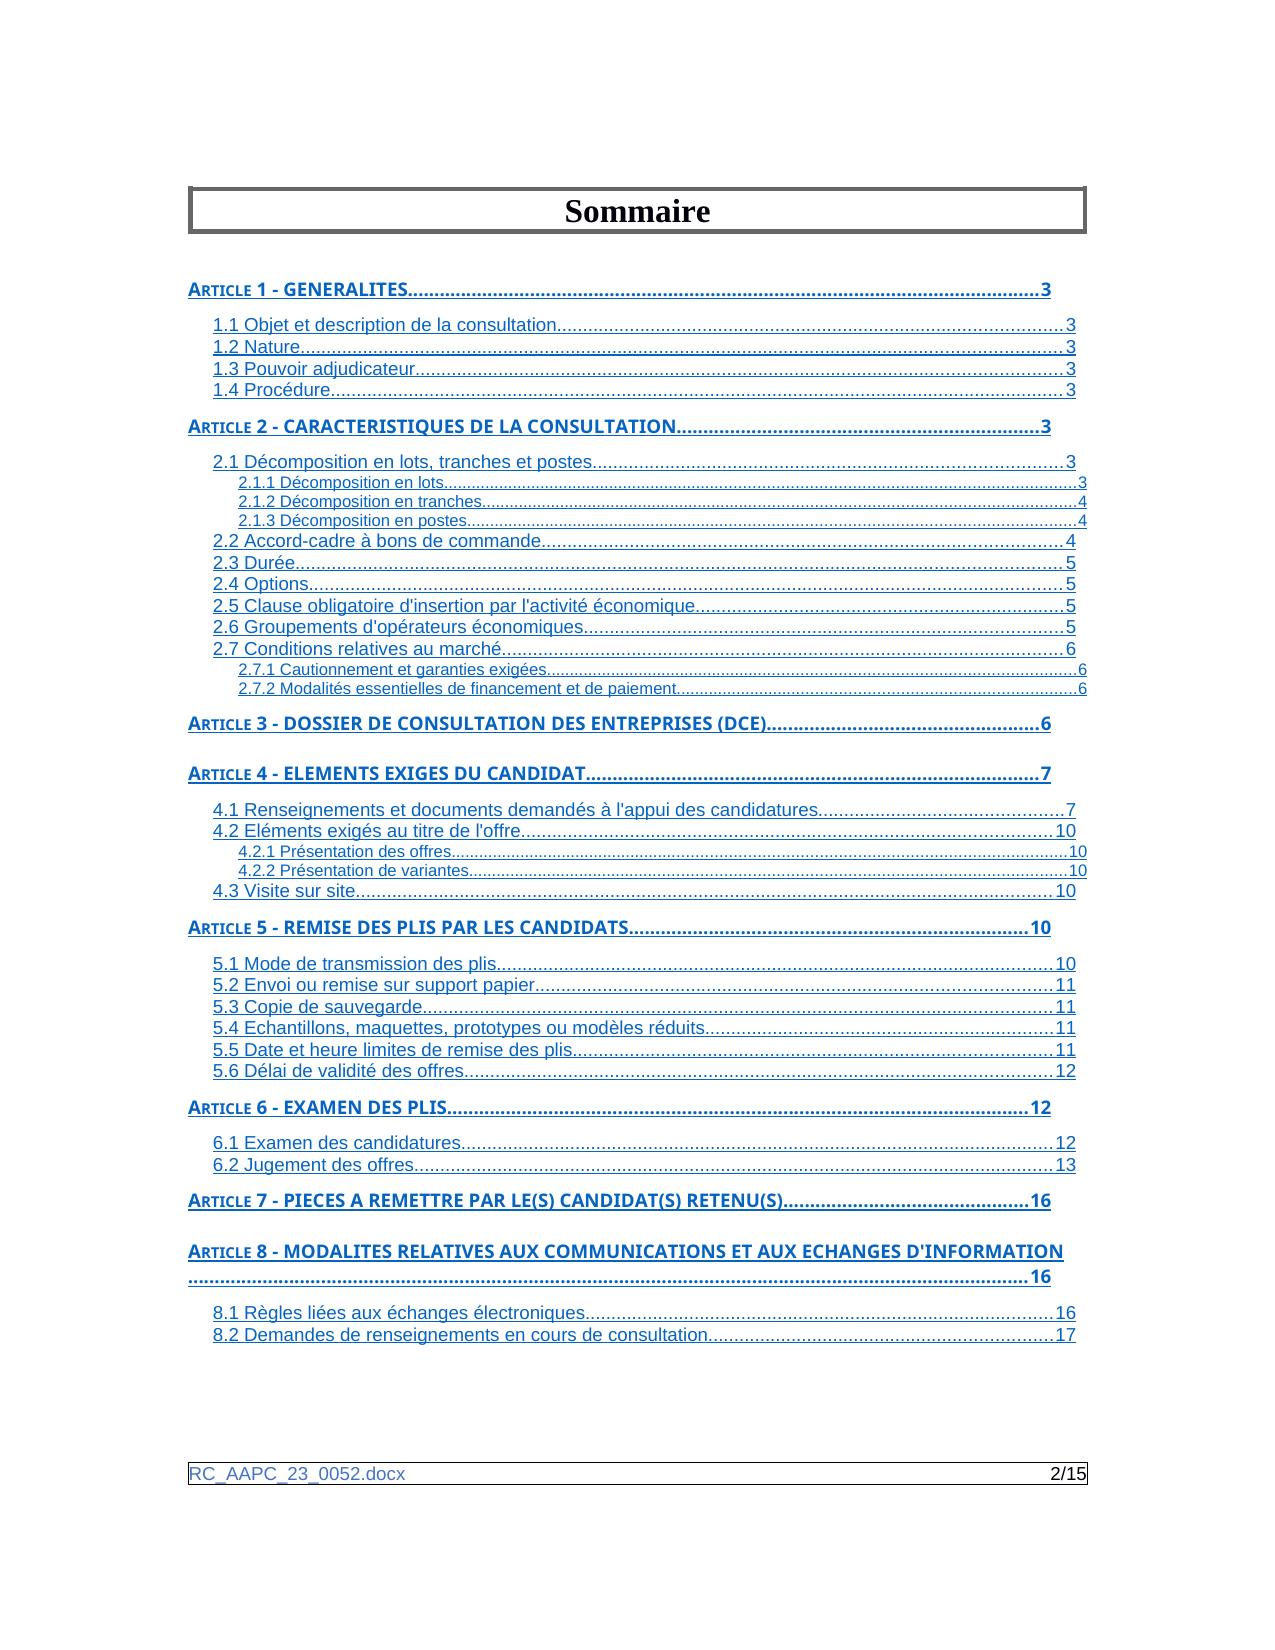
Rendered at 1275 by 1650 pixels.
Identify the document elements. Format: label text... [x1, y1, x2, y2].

text 2.5 Clause obligatoire d'insertion par l'activité économique 5 [213, 595, 1087, 616]
text Article 3 - DOSSIER DE CONSULTATION DES ENTREPRISES (DCE) 6 [188, 710, 1087, 736]
text Article 8 - MODALITES RELATIVES AUX COMMUNICATIONS ET AUX ECHANGES D'INFORMATION 16 [188, 1238, 1087, 1289]
text 2.1 Décomposition en lots, tranches et postes 3 [213, 451, 1087, 472]
text 1.4 Procédure 3 [213, 379, 1087, 400]
text 2.7 Conditions relatives au marché 6 [213, 638, 1087, 659]
text 5.2 Envoi ou remise sur support papier 11 [213, 974, 1087, 995]
text Article 6 - EXAMEN DES PLIS 12 [188, 1094, 1087, 1120]
text 5.5 Date et heure limites de remise des plis 11 [213, 1038, 1087, 1060]
text 1.3 Pouvoir adjudicateur 3 [213, 357, 1087, 379]
text Article 4 - ELEMENTS EXIGES DU CANDIDAT 7 [188, 761, 1087, 786]
text 2.6 Groupements d'opérateurs économiques 5 [213, 616, 1087, 638]
text 8.1 Règles liées aux échanges électroniques 16 [213, 1302, 1087, 1323]
text 5.1 Mode de transmission des plis 10 [213, 952, 1087, 974]
text 2.7.1 Cautionnement et garanties exigées 6 [238, 659, 1087, 676]
text 2.1.2 Décomposition en tranches 4 [238, 492, 1087, 508]
text 1.1 Objet et description de la consultation 3 [213, 314, 1087, 336]
text 4.3 Visite sur site 10 [213, 880, 1087, 902]
text 2.4 Options 5 [213, 573, 1087, 595]
text 2.2 Accord-cadre à bons de commande 4 [213, 530, 1087, 552]
text 2.1.3 Décomposition en postes 4 [238, 511, 1087, 528]
text 5.4 Echantillons, maquettes, prototypes ou modèles réduits 11 [213, 1017, 1087, 1038]
text 5.6 Délai de validité des offres 12 [213, 1060, 1087, 1082]
text 4.1 Renseignements et documents demandés à l'appui des candidatures 7 [213, 799, 1087, 820]
text 4.2.1 Présentation des offres 10 [238, 842, 1087, 859]
text 2.7.2 Modalités essentielles de financement et de paiement 6 [238, 678, 1087, 695]
text 2.3 Durée 5 [213, 552, 1087, 573]
text 4.2 Eléments exigés au titre de l'offre 10 [213, 820, 1087, 842]
subtitle Sommaire [193, 191, 1083, 229]
text Article 2 - CARACTERISTIQUES DE LA CONSULTATION 3 [188, 413, 1087, 438]
text 5.3 Copie de sauvegarde 11 [213, 995, 1087, 1017]
text Article 1 - GENERALITES 3 [188, 276, 1087, 302]
text 6.2 Jugement des offres 13 [213, 1154, 1087, 1175]
text Article 5 - REMISE DES PLIS PAR LES CANDIDATS 10 [188, 914, 1087, 940]
text 2.1.1 Décomposition en lots 3 [238, 472, 1087, 489]
text 4.2.2 Présentation de variantes 10 [238, 861, 1087, 878]
text 8.2 Demandes de renseignements en cours de consultation 17 [213, 1323, 1087, 1345]
text 1.2 Nature 3 [213, 336, 1087, 357]
text 6.1 Examen des candidatures 12 [213, 1132, 1087, 1154]
text Article 7 - PIECES A REMETTRE PAR LE(S) CANDIDAT(S) RETENU(S) 16 [188, 1188, 1087, 1213]
